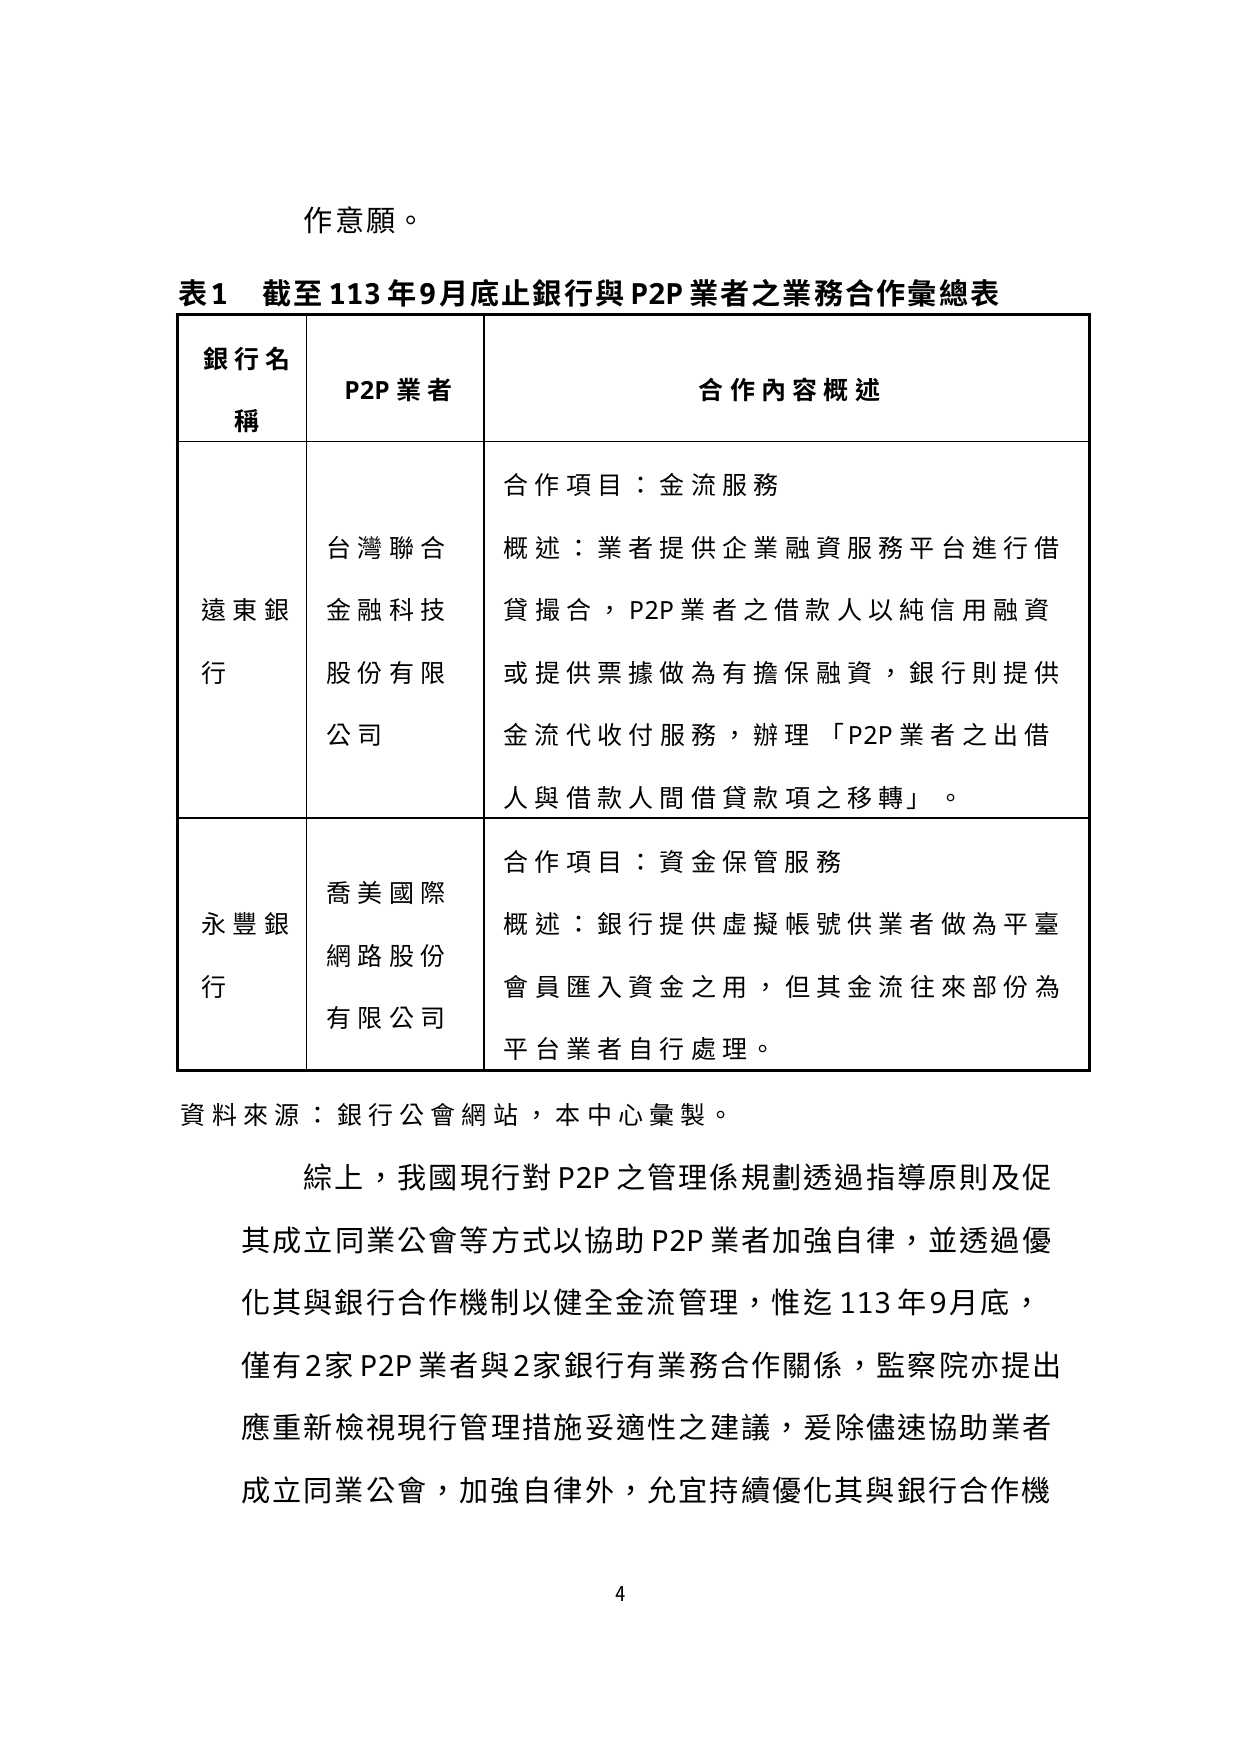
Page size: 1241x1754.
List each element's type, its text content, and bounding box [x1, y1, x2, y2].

table_cell 喬美國際網路股份有限公司 [307, 819, 483, 1069]
table_cell 遠東銀行 [179, 442, 306, 817]
table_header P2P業者 [307, 316, 483, 441]
table_cell 台灣聯合金融科技股份有限公司 [307, 442, 483, 817]
text 作意願。 [266, 177, 1063, 240]
table_header 銀行名稱 [179, 316, 306, 441]
text 綜上，我國現行對P2P之管理係規劃透過指導原則及促其成立同業公會等方式以協助P2P業者加強自律，並透過優化其與銀行合作機制以健全金流管理，惟迄113年9月底，僅有2家P2P業者與2家銀行有業務合作關係，監察院亦提出應重新檢視現行管理措施妥適性之建議，爰除儘速協助業者成立同業公會，加強自律外，允宜持續優化其與銀行合作機 [236, 1134, 1063, 1509]
table_cell 合作項目：金流服務 概述：業者提供企業融資服務平台進行借貸撮合，P2P業者之借款人以純信用融資或提供票據做為有擔保融資，銀行則提供金流代收付服務，辦理「P2P業者之出借人與借款人間借貸款項之移轉」。 [485, 442, 1088, 817]
table_header 合作內容概述 [485, 316, 1088, 441]
table_cell 合作項目：資金保管服務 概述：銀行提供虛擬帳號供業者做為平臺會員匯入資金之用，但其金流往來部份為平台業者自行處理。 [485, 819, 1088, 1069]
table_cell 永豐銀行 [179, 819, 306, 1069]
text 表1 截至113年9月底止銀行與P2P業者之業務合作彙總表 [163, 250, 1127, 313]
text 資料來源：銀行公會網站，本中心彙製。 [163, 1072, 1063, 1134]
